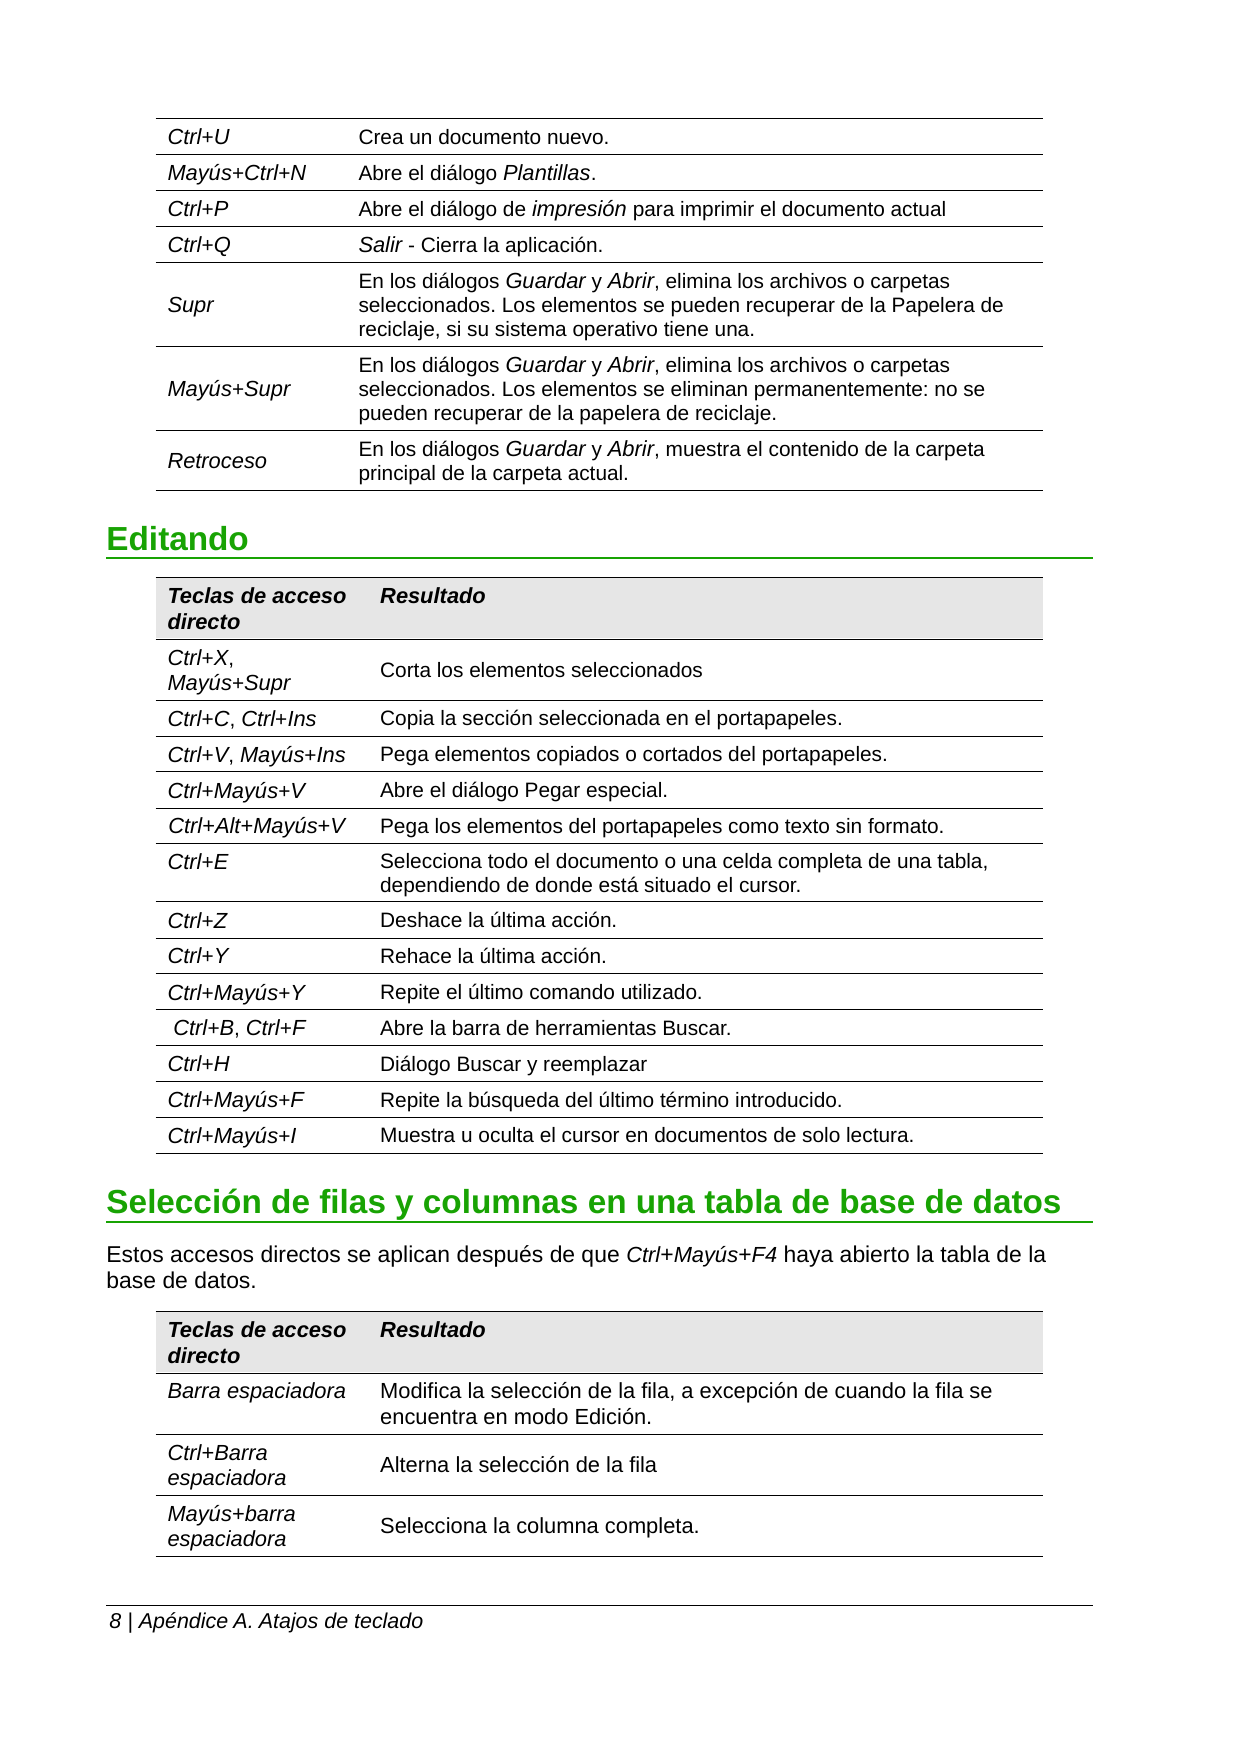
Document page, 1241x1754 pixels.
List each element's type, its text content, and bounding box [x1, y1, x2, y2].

table_cell Ctrl+U [156, 119, 346, 154]
table_cell Pega elementos copiados o cortados del portapapeles. [368, 737, 1043, 771]
table_cell Diálogo Buscar y reemplazar [368, 1046, 1043, 1081]
table_cell Crea un documento nuevo. [346, 119, 1043, 154]
table_cell En los diálogos Guardar y Abrir, elimina los archivos o carpetas seleccionados. Los elementos se eliminan permanentemente: no se pueden recuperar de la papelera de reciclaje. [346, 347, 1043, 429]
table_cell Ctrl+Alt+Mayús+V [156, 809, 368, 843]
text Estos accesos directos se aplican después de que Ctrl+Mayús+F4 haya abierto la tabla de la base de datos. [106, 1241, 1093, 1293]
table_header Resultado [368, 578, 1043, 638]
table_cell En los diálogos Guardar y Abrir, elimina los archivos o carpetas seleccionados. Los elementos se pueden recuperar de la Papelera de reciclaje, si su sistema operativo tiene una. [346, 263, 1043, 346]
table_cell Ctrl+E [156, 844, 368, 901]
table_cell Ctrl+Mayús+Y [156, 974, 368, 1009]
table_cell Ctrl+V, Mayús+Ins [156, 737, 368, 771]
table_cell Ctrl+Y [156, 939, 368, 973]
table_cell Copia la sección seleccionada en el portapapeles. [368, 701, 1043, 736]
table_cell Abre el diálogo Plantillas. [346, 155, 1043, 190]
table_cell Muestra u oculta el cursor en documentos de solo lectura. [368, 1118, 1043, 1153]
table_cell Ctrl+Mayús+V [156, 772, 368, 807]
table_cell Deshace la última acción. [368, 902, 1043, 937]
table_cell Ctrl+H [156, 1046, 368, 1081]
table_cell Mayús+barra espaciadora [156, 1496, 368, 1556]
table_cell Abre el diálogo de impresión para imprimir el documento actual [346, 191, 1043, 226]
table_cell Corta los elementos seleccionados [368, 640, 1043, 699]
subtitle Selección de filas y columnas en una tabla de base de datos [106, 1183, 1093, 1221]
table_cell Ctrl+Q [156, 227, 346, 262]
table_header Teclas de acceso directo [156, 578, 368, 638]
table_header Resultado [368, 1312, 1043, 1372]
table_cell Retroceso [156, 431, 346, 489]
table_cell Supr [156, 263, 346, 346]
table_cell Ctrl+B, Ctrl+F [156, 1010, 368, 1045]
table_header Teclas de acceso directo [156, 1312, 368, 1372]
table_cell Ctrl+Z [156, 902, 368, 937]
table_cell Ctrl+Mayús+F [156, 1082, 368, 1117]
table_cell Ctrl+Barra espaciadora [156, 1435, 368, 1495]
table_cell Ctrl+C, Ctrl+Ins [156, 701, 368, 736]
table_cell Repite el último comando utilizado. [368, 974, 1043, 1009]
table_cell Modifica la selección de la fila, a excepción de cuando la fila se encuentra en modo Edición. [368, 1374, 1043, 1433]
table_cell Repite la búsqueda del último término introducido. [368, 1082, 1043, 1117]
subtitle Editando [106, 519, 1093, 557]
table_cell Mayús+Supr [156, 347, 346, 429]
table_cell Rehace la última acción. [368, 939, 1043, 973]
table_cell Salir - Cierra la aplicación. [346, 227, 1043, 262]
table_cell Selecciona todo el documento o una celda completa de una tabla, dependiendo de donde está situado el cursor. [368, 844, 1043, 901]
table_cell Ctrl+X, Mayús+Supr [156, 640, 368, 699]
table_cell Alterna la selección de la fila [368, 1435, 1043, 1495]
table_cell Barra espaciadora [156, 1374, 368, 1433]
table_cell Pega los elementos del portapapeles como texto sin formato. [368, 809, 1043, 843]
table_cell Selecciona la columna completa. [368, 1496, 1043, 1556]
table_cell Ctrl+P [156, 191, 346, 226]
table_cell Abre el diálogo Pegar especial. [368, 772, 1043, 807]
table_cell En los diálogos Guardar y Abrir, muestra el contenido de la carpeta principal de la carpeta actual. [346, 431, 1043, 489]
table_cell Abre la barra de herramientas Buscar. [368, 1010, 1043, 1045]
table_cell Ctrl+Mayús+I [156, 1118, 368, 1153]
table_cell Mayús+Ctrl+N [156, 155, 346, 190]
